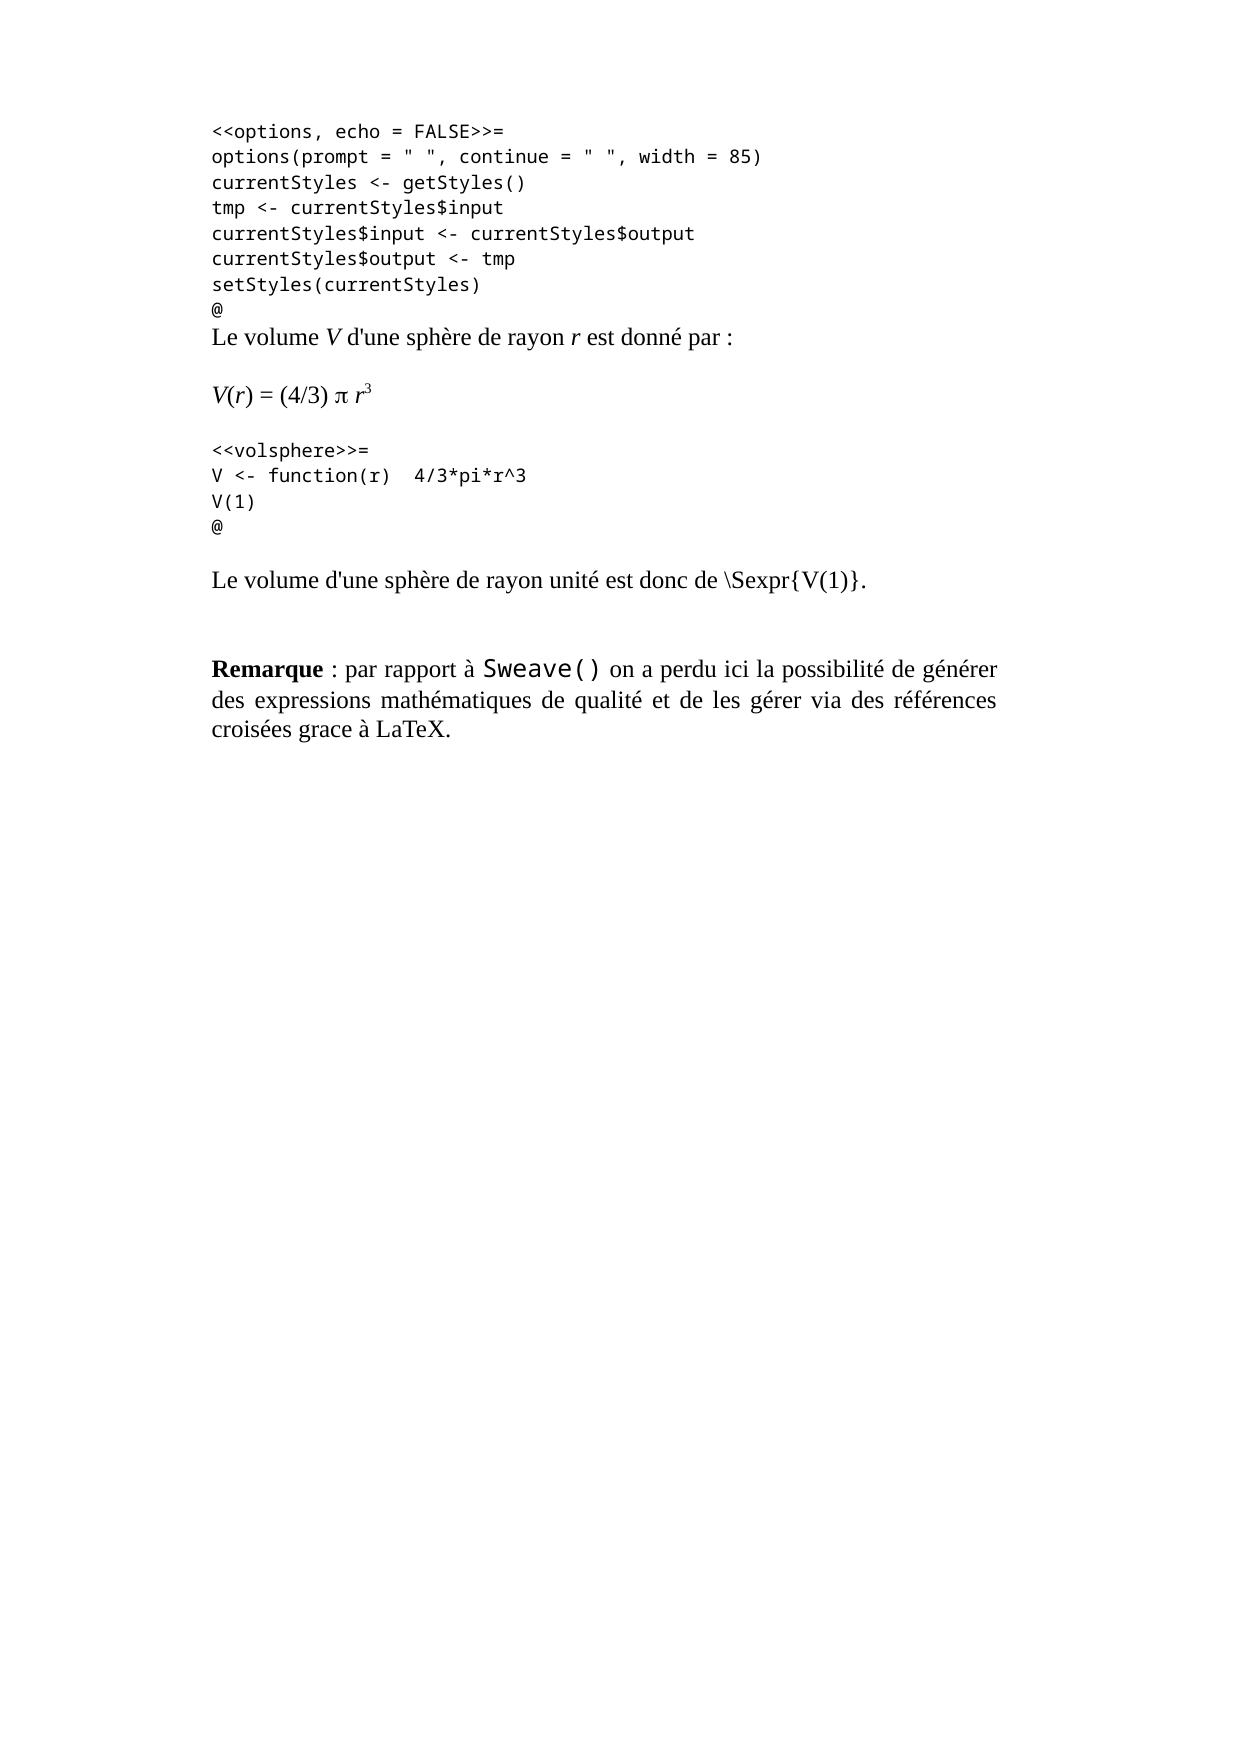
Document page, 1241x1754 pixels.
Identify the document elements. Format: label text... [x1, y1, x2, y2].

text V(1) [211, 488, 998, 514]
text currentStyles$input <- currentStyles$output [211, 220, 998, 246]
text <<volsphere>>= [211, 437, 998, 463]
text V <- function(r) 4/3*pi*r^3 [211, 463, 998, 488]
text V(r) = (4/3) π r3 [211, 380, 998, 408]
text tmp <- currentStyles$input [211, 195, 998, 220]
text currentStyles$output <- tmp [211, 246, 998, 271]
text @ [211, 297, 998, 322]
text Remarque : par rapport à Sweave() on a perdu ici la possibilité de générer des expressions mathématiques de qualité et de les gérer via des références croisées grace à LaTeX. [211, 651, 998, 743]
text Le volume V d'une sphère de rayon r est donné par : [211, 322, 998, 351]
text setStyles(currentStyles) [211, 271, 998, 297]
text currentStyles <- getStyles() [211, 169, 998, 195]
text <<options, echo = FALSE>>= [211, 118, 998, 144]
text @ [211, 514, 998, 539]
text Le volume d'une sphère de rayon unité est donc de \Sexpr{V(1)}. [211, 565, 998, 594]
text options(prompt = " ", continue = " ", width = 85) [211, 144, 998, 169]
